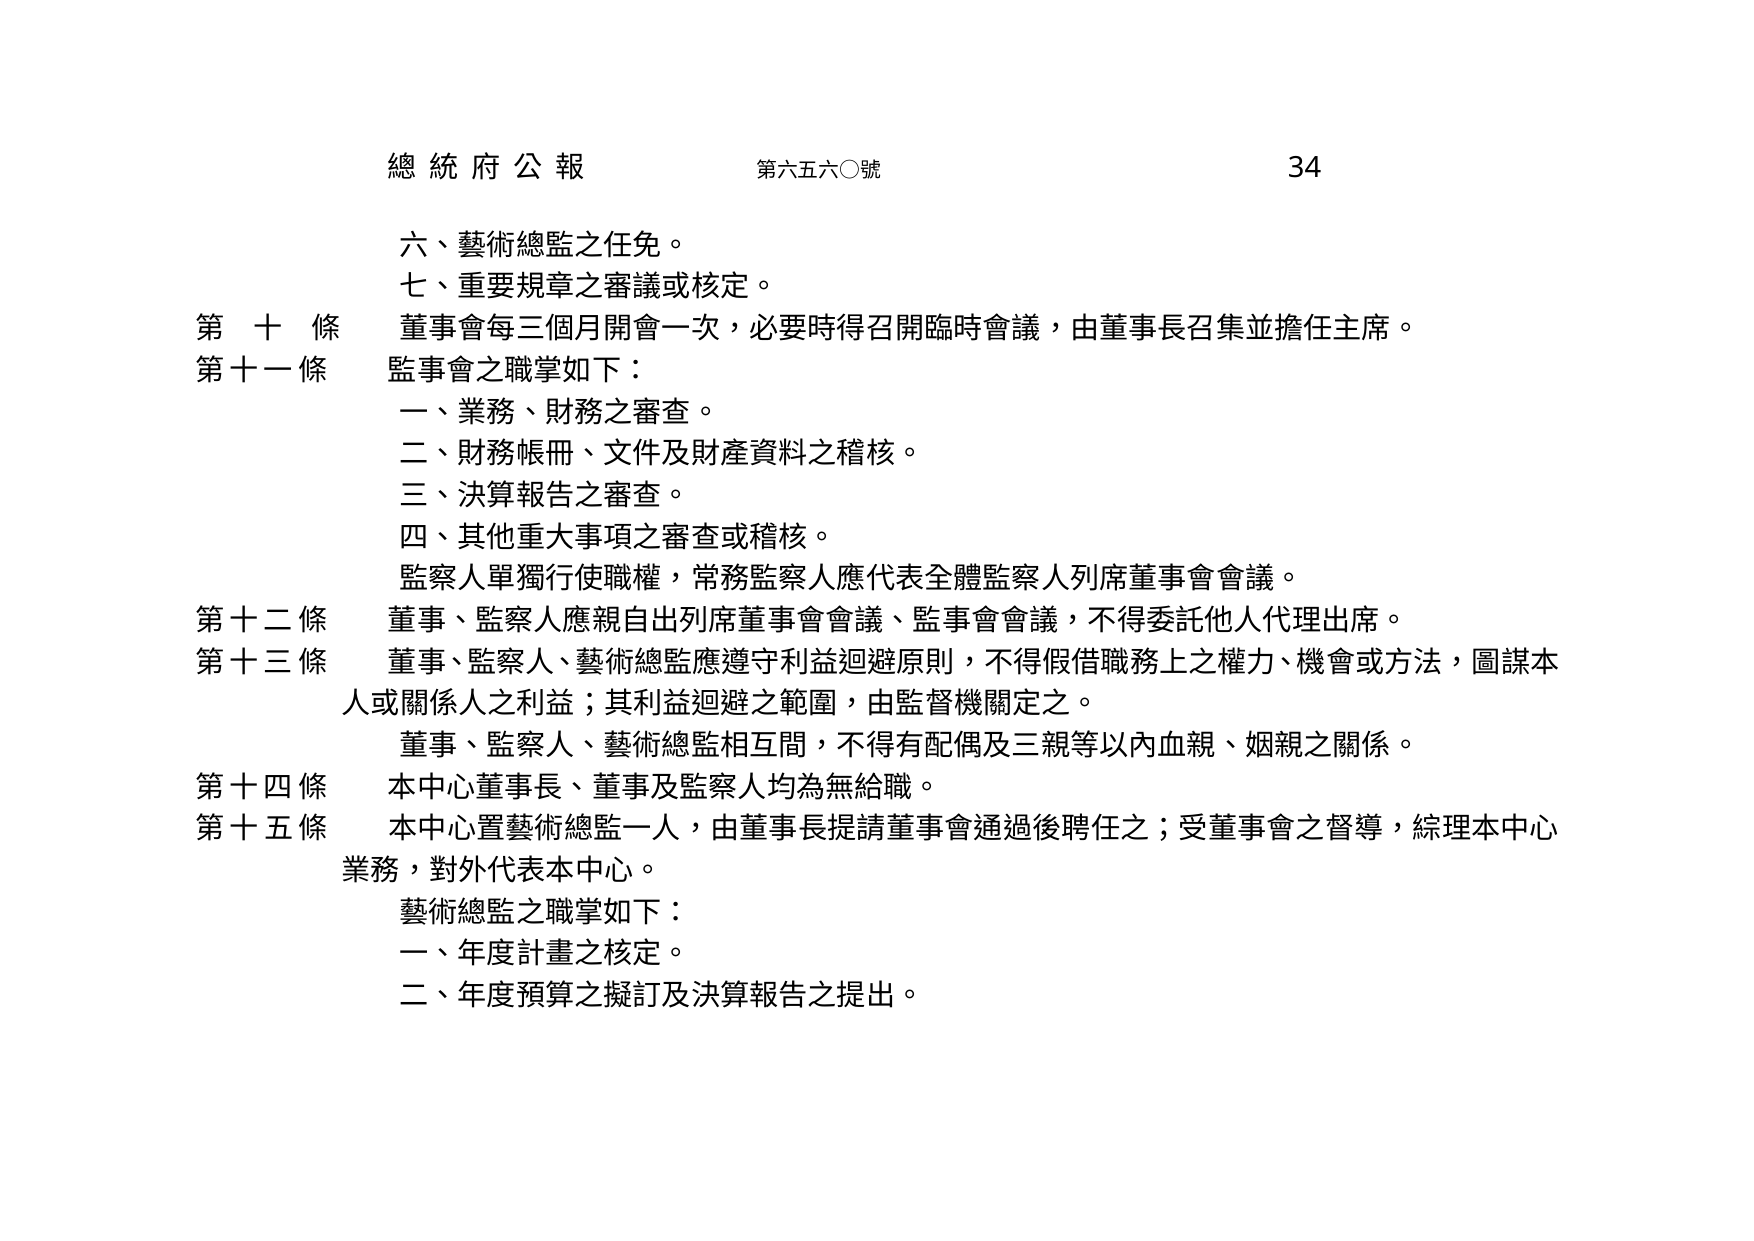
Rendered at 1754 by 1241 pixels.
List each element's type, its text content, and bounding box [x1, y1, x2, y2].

text 二、財務帳冊、文件及財產資料之稽核。 [399, 430, 1559, 472]
text 三、決算報告之審查。 [399, 472, 1559, 514]
text 第十一條 監事會之職掌如下： [195, 347, 1559, 389]
text 第 十 條 董事會每三個月開會一次，必要時得召開臨時會議，由董事長召集並擔任主席。 [195, 305, 1559, 347]
text 一、業務、財務之審查。 [399, 389, 1559, 430]
text 第十五條 本中心置藝術總監一人，由董事長提請董事會通過後聘任之；受董事會之督導，綜理本中心業務，對外代表本中心。 [195, 805, 1559, 889]
text 第十四條 本中心董事長、董事及監察人均為無給職。 [195, 764, 1559, 805]
text 四、其他重大事項之審查或稽核。 [399, 514, 1559, 555]
text 藝術總監之職掌如下： [341, 889, 1559, 930]
text 第十二條 董事、監察人應親自出列席董事會會議、監事會會議，不得委託他人代理出席。 [195, 597, 1559, 639]
text 董事、監察人、藝術總監相互間，不得有配偶及三親等以內血親、姻親之關係。 [341, 722, 1559, 764]
text 第十三條 董事、監察人、藝術總監應遵守利益迴避原則，不得假借職務上之權力、機會或方法，圖謀本人或關係人之利益；其利益迴避之範圍，由監督機關定之。 [195, 639, 1559, 722]
text 七、重要規章之審議或核定。 [399, 263, 1559, 305]
text 六、藝術總監之任免。 [399, 222, 1559, 263]
text 一、年度計畫之核定。 [399, 930, 1559, 972]
text 二、年度預算之擬訂及決算報告之提出。 [399, 972, 1559, 1014]
text 監察人單獨行使職權，常務監察人應代表全體監察人列席董事會會議。 [341, 555, 1559, 597]
